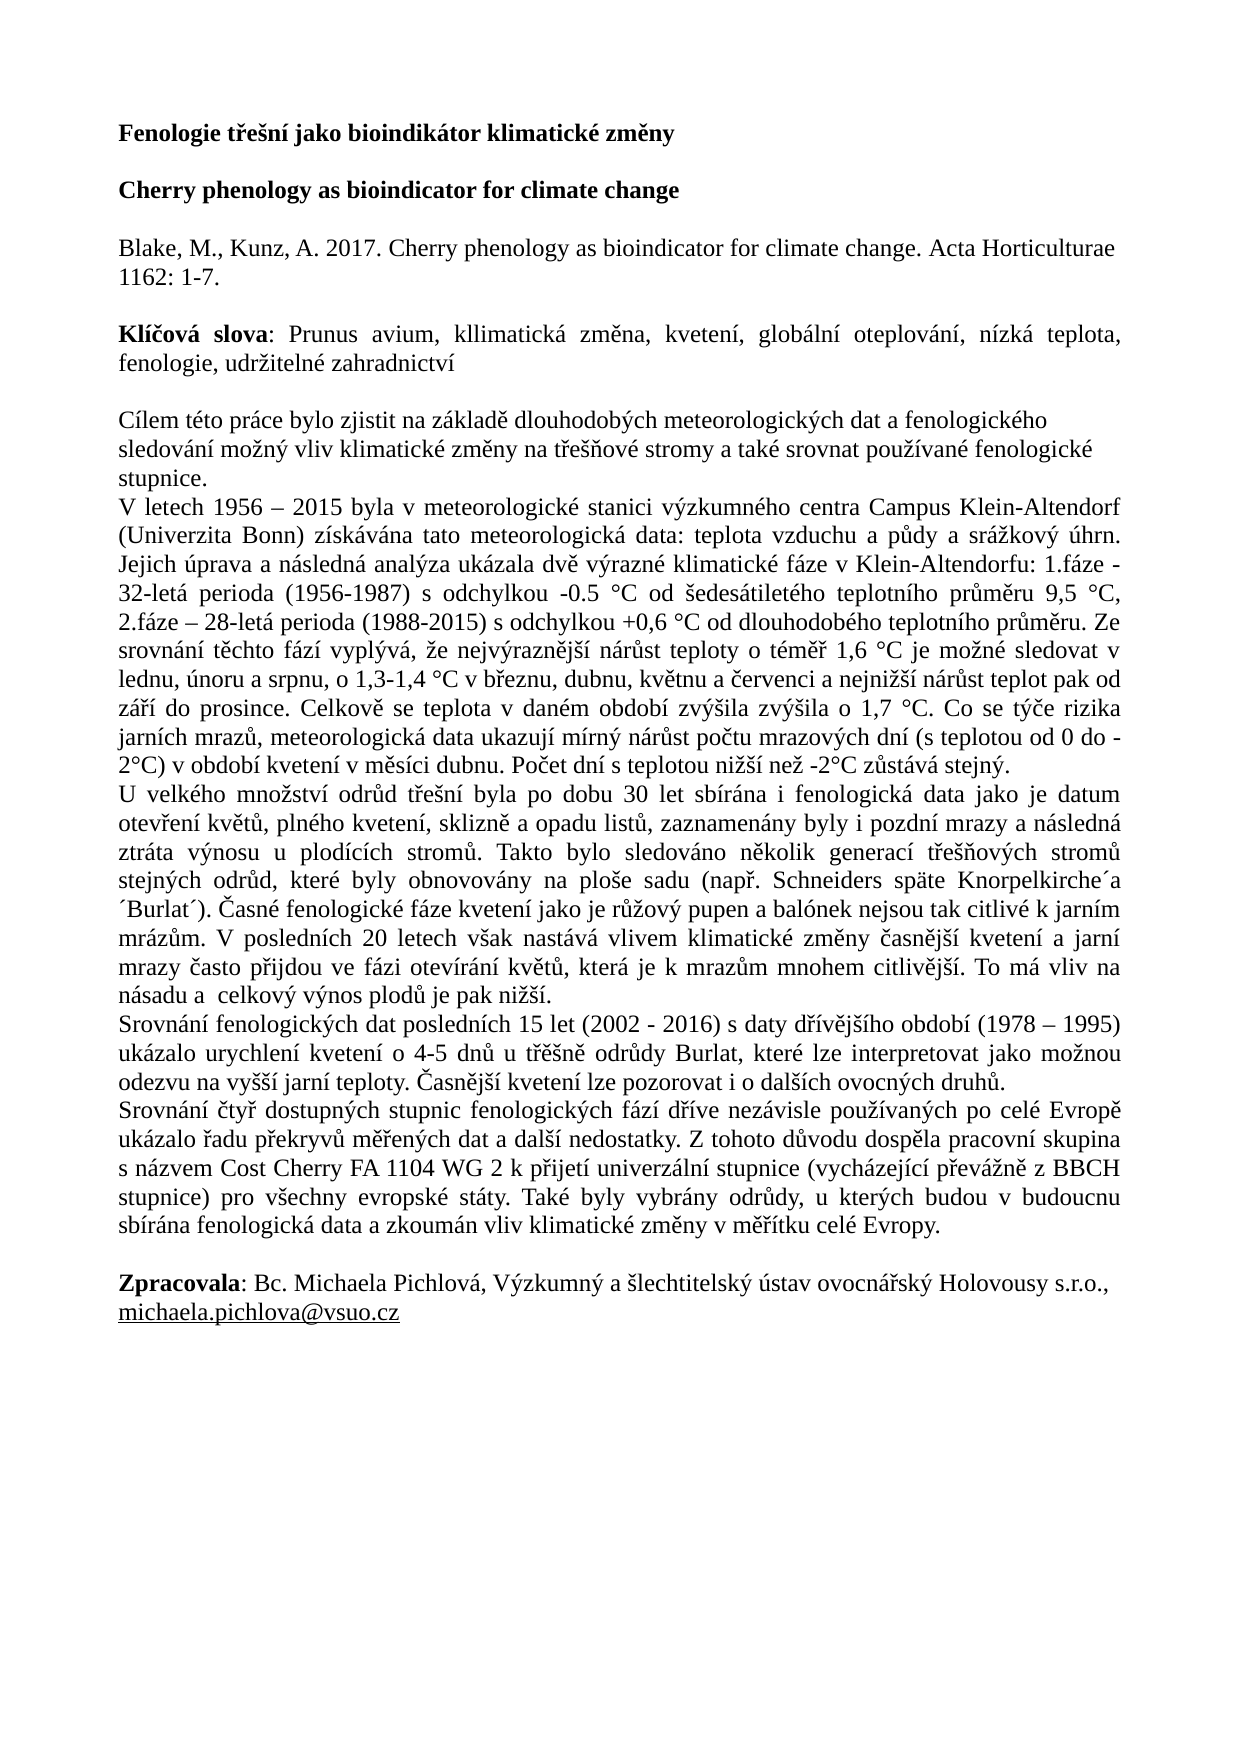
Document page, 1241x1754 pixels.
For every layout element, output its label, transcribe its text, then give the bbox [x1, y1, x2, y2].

text Srovnání fenologických dat posledních 15 let (2002 - 2016) s daty dřívějšího období (1978 – 1995) ukázalo urychlení kvetení o 4-5 dnů u třěšně odrůdy Burlat, které lze interpretovat jako možnou odezvu na vyšší jarní teploty. Časnější kvetení lze pozorovat i o dalších ovocných druhů. [118, 1009, 1122, 1096]
text Blake, M., Kunz, A. 2017. Cherry phenology as bioindicator for climate change. Acta Horticulturae 1162: 1-7. [118, 233, 1122, 291]
text V letech 1956 – 2015 byla v meteorologické stanici výzkumného centra Campus Klein-Altendorf (Univerzita Bonn) získávána tato meteorologická data: teplota vzduchu a půdy a srážkový úhrn. Jejich úprava a následná analýza ukázala dvě výrazné klimatické fáze v Klein-Altendorfu: 1.fáze - 32-letá perioda (1956-1987) s odchylkou -0.5 °C od šedesátiletého teplotního průměru 9,5 °C, 2.fáze – 28-letá perioda (1988-2015) s odchylkou +0,6 °C od dlouhodobého teplotního průměru. Ze srovnání těchto fází vyplývá, že nejvýraznější nárůst teploty o téměř 1,6 °C je možné sledovat v lednu, únoru a srpnu, o 1,3-1,4 °C v březnu, dubnu, květnu a červenci a nejnižší nárůst teplot pak od září do prosince. Celkově se teplota v daném období zvýšila zvýšila o 1,7 °C. Co se týče rizika jarních mrazů, meteorologická data ukazují mírný nárůst počtu mrazových dní (s teplotou od 0 do -2°C) v období kvetení v měsíci dubnu. Počet dní s teplotou nižší než -2°C zůstává stejný. [118, 492, 1122, 779]
text U velkého množství odrůd třešní byla po dobu 30 let sbírána i fenologická data jako je datum otevření květů, plného kvetení, sklizně a opadu listů, zaznamenány byly i pozdní mrazy a následná ztráta výnosu u plodících stromů. Takto bylo sledováno několik generací třešňových stromů stejných odrůd, které byly obnovovány na ploše sadu (např. Schneiders späte Knorpelkirche´a ´Burlat´). Časné fenologické fáze kvetení jako je růžový pupen a balónek nejsou tak citlivé k jarním mrázům. V posledních 20 letech však nastává vlivem klimatické změny časnější kvetení a jarní mrazy často přijdou ve fázi otevírání květů, která je k mrazům mnohem citlivější. To má vliv na násadu a celkový výnos plodů je pak nižší. [118, 779, 1122, 1009]
text Fenologie třešní jako bioindikátor klimatické změny [118, 118, 1122, 147]
text Cherry phenology as bioindicator for climate change [118, 176, 1122, 204]
text Zpracovala: Bc. Michaela Pichlová, Výzkumný a šlechtitelský ústav ovocnářský Holovousy s.r.o., michaela.pichlova@vsuo.cz [118, 1268, 1122, 1326]
text Srovnání čtyř dostupných stupnic fenologických fází dříve nezávisle používaných po celé Evropě ukázalo řadu překryvů měřených dat a další nedostatky. Z tohoto důvodu dospěla pracovní skupina s názvem Cost Cherry FA 1104 WG 2 k přijetí univerzální stupnice (vycházející převážně z BBCH stupnice) pro všechny evropské státy. Také byly vybrány odrůdy, u kterých budou v budoucnu sbírána fenologická data a zkoumán vliv klimatické změny v měřítku celé Evropy. [118, 1096, 1122, 1239]
text Cílem této práce bylo zjistit na základě dlouhodobých meteorologických dat a fenologického sledování možný vliv klimatické změny na třešňové stromy a také srovnat používané fenologické stupnice. [118, 406, 1122, 492]
text Klíčová slova: Prunus avium, kllimatická změna, kvetení, globální oteplování, nízká teplota, fenologie, udržitelné zahradnictví [118, 319, 1122, 377]
